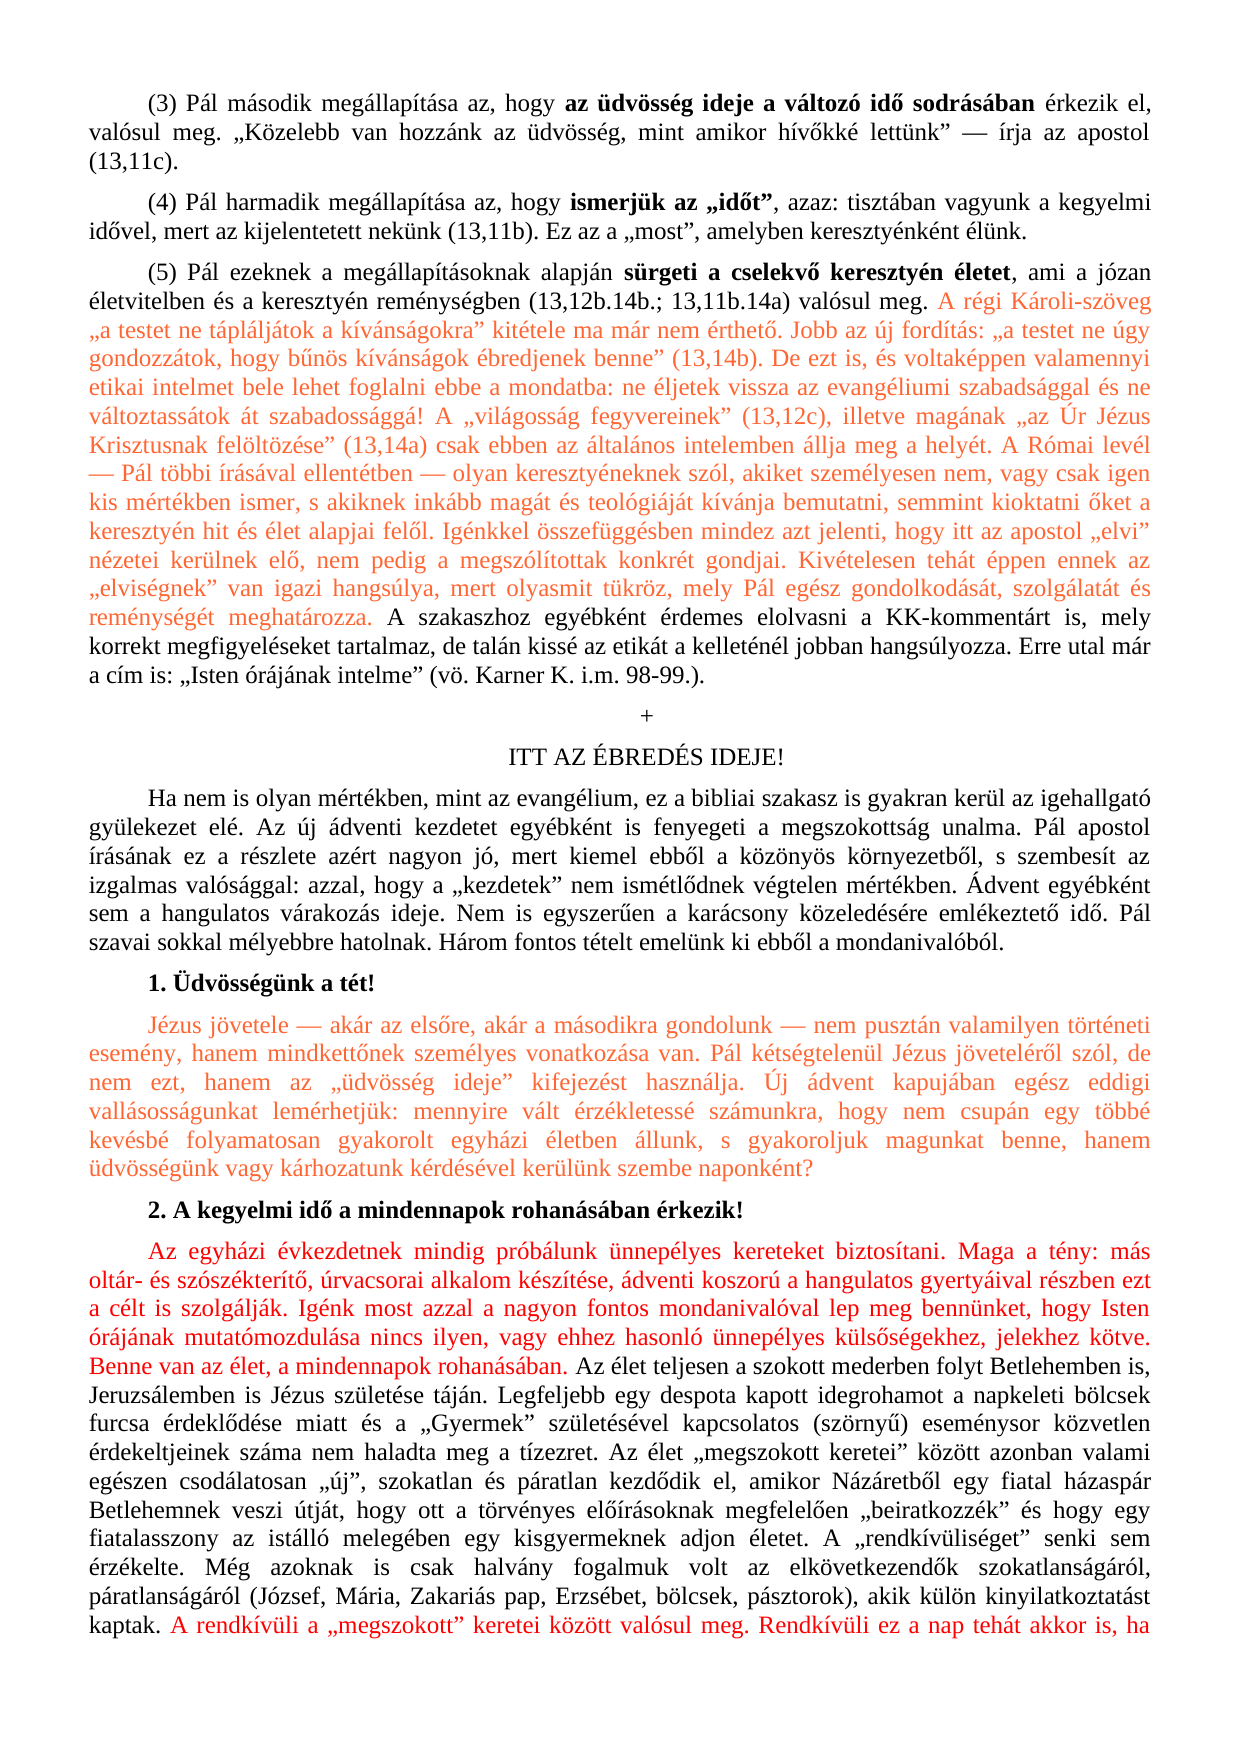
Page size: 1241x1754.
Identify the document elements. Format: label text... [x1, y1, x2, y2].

text 2. A kegyelmi idő a mindennapok rohanásában érkezik! [88, 1195, 1152, 1223]
text (3) Pál második megállapítása az, hogy az üdvösség ideje a változó idő sodrásában érkezik el, valósul meg. „Közelebb van hozzánk az üdvösség, mint amikor hívőkké lettünk” — írja az apostol (13,11c). [88, 88, 1152, 175]
text Az egyházi évkezdetnek mindig próbálunk ünnepélyes kereteket biztosítani. Maga a tény: más oltár‑ és szószékterítő, úrvacsorai alkalom készítése, ádventi koszorú a hangulatos gyertyáival részben ezt a célt is szolgálják. Igénk most azzal a nagyon fontos mondanivalóval lep meg bennünket, hogy Isten órájának mutatómozdulása nincs ilyen, vagy ehhez hasonló ünnepélyes külsőségekhez, jelekhez kötve. Benne van az élet, a mindennapok rohanásában. Az élet teljesen a szokott mederben folyt Betlehemben is, Jeruzsálemben is Jézus születése táján. Legfeljebb egy despota kapott idegrohamot a napkeleti bölcsek furcsa érdeklődése miatt és a „Gyermek” születésével kapcsolatos (szörnyű) eseménysor közvetlen érdekeltjeinek száma nem haladta meg a tízezret. Az élet „megszokott keretei” között azonban valami egészen csodálatosan „új”, szokatlan és páratlan kezdődik el, amikor Názáretből egy fiatal házaspár Betlehemnek veszi útját, hogy ott a törvényes előírásoknak megfelelően „beiratkozzék” és hogy egy fiatalasszony az istálló melegében egy kisgyermeknek adjon életet. A „rendkívüliséget” senki sem érzékelte. Még azoknak is csak halvány fogalmuk volt az elkövetkezendők szokatlanságáról, páratlanságáról (József, Mária, Zakariás pap, Erzsébet, bölcsek, pásztorok), akik külön kinyilatkoztatást kaptak. A rendkívüli a „megszokott” keretei között valósul meg. Rendkívüli ez a nap tehát akkor is, ha [88, 1236, 1152, 1638]
text ITT AZ ÉBREDÉS IDEJE! [88, 742, 1152, 771]
text (5) Pál ezeknek a megállapításoknak alapján sürgeti a cselekvő keresztyén életet, ami a józan életvitelben és a keresztyén reménységben (13,12b.14b.; 13,11b.14a) valósul meg. A régi Károli-szöveg „a testet ne tápláljátok a kívánságokra” kitétele ma már nem érthető. Jobb az új fordítás: „a testet ne úgy gondozzátok, hogy bűnös kívánságok ébredjenek benne” (13,14b). De ezt is, és voltaképpen valamennyi etikai intelmet bele lehet foglalni ebbe a mondatba: ne éljetek vissza az evangéliumi szabadsággal és ne változtassátok át szabadossággá! A „világosság fegyvereinek” (13,12c), illetve magának „az Úr Jézus Krisztusnak felöltözése” (13,14a) csak ebben az általános intelemben állja meg a helyét. A Római levél — Pál többi írásával ellentétben — olyan keresztyéneknek szól, akiket személyesen nem, vagy csak igen kis mértékben ismer, s akiknek inkább magát és teológiáját kívánja bemutatni, semmint kioktatni őket a keresztyén hit és élet alapjai felől. Igénkkel összefüggésben mindez azt jelenti, hogy itt az apostol „elvi” nézetei kerülnek elő, nem pedig a megszólítottak konkrét gondjai. Kivételesen tehát éppen ennek az „elviségnek” van igazi hangsúlya, mert olyasmit tükröz, mely Pál egész gondolkodását, szolgálatát és reménységét meghatározza. A szakaszhoz egyébként érdemes elolvasni a KK-kommentárt is, mely korrekt megfigyeléseket tartalmaz, de talán kissé az etikát a kelleténél jobban hangsúlyozza. Erre utal már a cím is: „Isten órájának intelme” (vö. Karner K. i.m. 98-99.). [88, 257, 1152, 688]
text + [88, 701, 1152, 730]
text Ha nem is olyan mértékben, mint az evangélium, ez a bibliai szakasz is gyakran kerül az igehallgató gyülekezet elé. Az új ádventi kezdetet egyébként is fenyegeti a megszokottság unalma. Pál apostol írásának ez a részlete azért nagyon jó, mert kiemel ebből a közönyös környezetből, s szembesít az izgalmas valósággal: azzal, hogy a „kezdetek” nem ismétlődnek végtelen mértékben. Ádvent egyébként sem a hangulatos várakozás ideje. Nem is egyszerűen a karácsony közeledésére emlékeztető idő. Pál szavai sokkal mélyebbre hatolnak. Három fontos tételt emelünk ki ebből a mondanivalóból. [88, 783, 1152, 956]
text Jézus jövetele — akár az elsőre, akár a másodikra gondolunk — nem pusztán valamilyen történeti esemény, hanem mindkettőnek személyes vonatkozása van. Pál kétségtelenül Jézus jöveteléről szól, de nem ezt, hanem az „üdvösség ideje” kifejezést használja. Új ádvent kapujában egész eddigi vallásosságunkat lemérhetjük: mennyire vált érzékletessé számunkra, hogy nem csupán egy többé kevésbé folyamatosan gyakorolt egyházi életben állunk, s gyakoroljuk magunkat benne, hanem üdvösségünk vagy kárhozatunk kérdésével kerülünk szembe naponként? [88, 1010, 1152, 1182]
text (4) Pál harmadik megállapítása az, hogy ismerjük az „időt”, azaz: tisztában vagyunk a kegyelmi idővel, mert az kijelentetett nekünk (13,11b). Ez az a „most”, amelyben keresztyénként élünk. [88, 187, 1152, 245]
text 1. Üdvösségünk a tét! [88, 968, 1152, 997]
